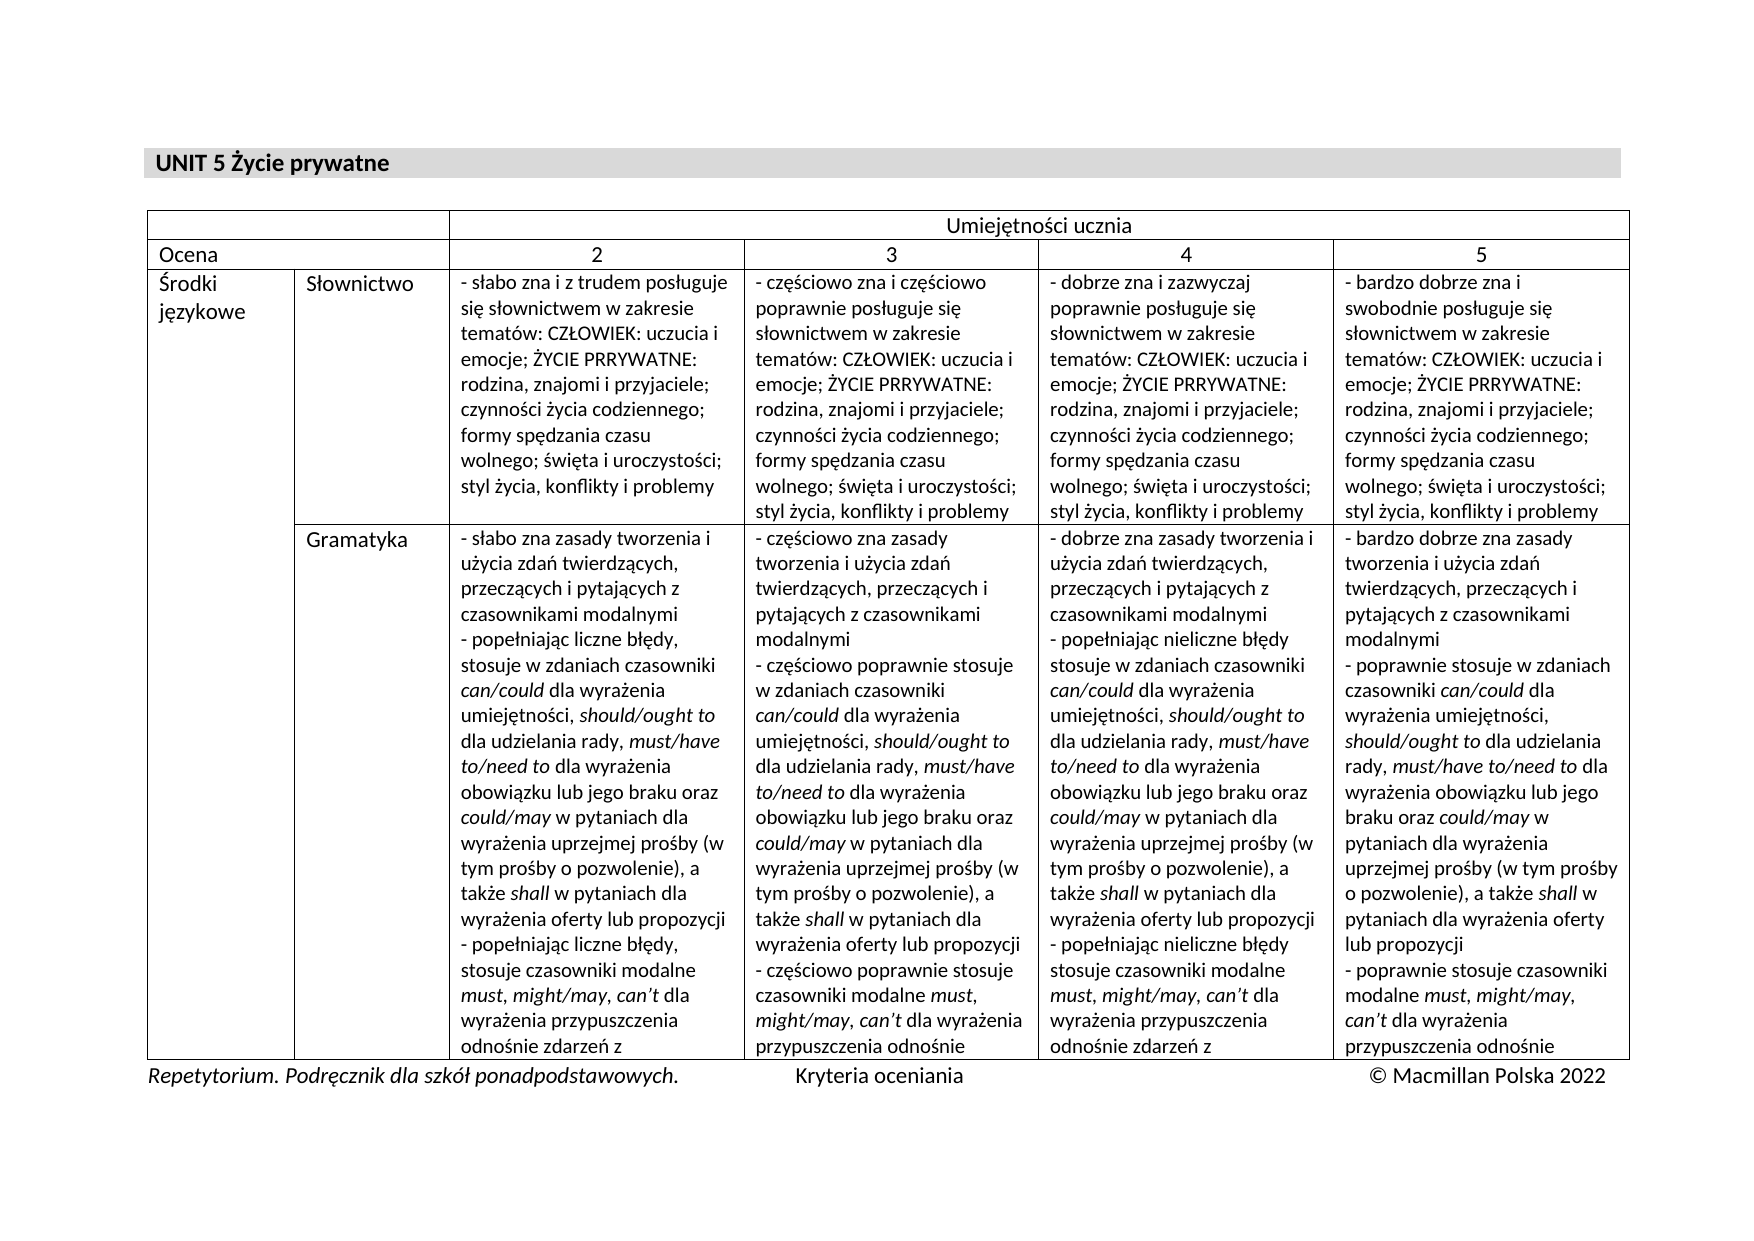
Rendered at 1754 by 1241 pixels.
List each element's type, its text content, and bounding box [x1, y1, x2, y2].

table_cell - bardzo dobrze zna i swobodnie posługuje się słownictwem w zakresie tematów: CZŁOWIEK: uczucia i emocje; ŻYCIE PRRYWATNE: rodzina, znajomi i przyjaciele; czynności życia codziennego; formy spędzania czasu wolnego; święta i uroczystości; styl życia, konflikty i problemy [1334, 270, 1629, 524]
table_cell - dobrze zna zasady tworzenia i użycia zdań twierdzących, przeczących i pytających z czasownikami modalnymi - popełniając nieliczne błędy stosuje w zdaniach czasowniki can/could dla wyrażenia umiejętności, should/ought to dla udzielania rady, must/have to/need to dla wyrażenia obowiązku lub jego braku oraz could/may w pytaniach dla wyrażenia uprzejmej prośby (w tym prośby o pozwolenie), a także shall w pytaniach dla wyrażenia oferty lub propozycji - popełniając nieliczne błędy stosuje czasowniki modalne must, might/may, can’t dla wyrażenia przypuszczenia odnośnie zdarzeń z [1039, 525, 1333, 1058]
table_cell - częściowo zna zasady tworzenia i użycia zdań twierdzących, przeczących i pytających z czasownikami modalnymi - częściowo poprawnie stosuje w zdaniach czasowniki can/could dla wyrażenia umiejętności, should/ought to dla udzielania rady, must/have to/need to dla wyrażenia obowiązku lub jego braku oraz could/may w pytaniach dla wyrażenia uprzejmej prośby (w tym prośby o pozwolenie), a także shall w pytaniach dla wyrażenia oferty lub propozycji - częściowo poprawnie stosuje czasowniki modalne must, might/may, can’t dla wyrażenia przypuszczenia odnośnie [745, 525, 1038, 1058]
table_cell - słabo zna zasady tworzenia i użycia zdań twierdzących, przeczących i pytających z czasownikami modalnymi - popełniając liczne błędy, stosuje w zdaniach czasowniki can/could dla wyrażenia umiejętności, should/ought to dla udzielania rady, must/have to/need to dla wyrażenia obowiązku lub jego braku oraz could/may w pytaniach dla wyrażenia uprzejmej prośby (w tym prośby o pozwolenie), a także shall w pytaniach dla wyrażenia oferty lub propozycji - popełniając liczne błędy, stosuje czasowniki modalne must, might/may, can’t dla wyrażenia przypuszczenia odnośnie zdarzeń z [450, 525, 744, 1058]
table_header UNIT 5 Życie prywatne [144, 148, 1621, 178]
table_cell 4 [1039, 240, 1333, 268]
table_cell - bardzo dobrze zna zasady tworzenia i użycia zdań twierdzących, przeczących i pytających z czasownikami modalnymi - poprawnie stosuje w zdaniach czasowniki can/could dla wyrażenia umiejętności, should/ought to dla udzielania rady, must/have to/need to dla wyrażenia obowiązku lub jego braku oraz could/may w pytaniach dla wyrażenia uprzejmej prośby (w tym prośby o pozwolenie), a także shall w pytaniach dla wyrażenia oferty lub propozycji - poprawnie stosuje czasowniki modalne must, might/may, can’t dla wyrażenia przypuszczenia odnośnie [1334, 525, 1629, 1058]
table_cell 3 [745, 240, 1038, 268]
table_cell - słabo zna i z trudem posługuje się słownictwem w zakresie tematów: CZŁOWIEK: uczucia i emocje; ŻYCIE PRRYWATNE: rodzina, znajomi i przyjaciele; czynności życia codziennego; formy spędzania czasu wolnego; święta i uroczystości; styl życia, konflikty i problemy [450, 270, 744, 524]
table_header [148, 211, 449, 239]
table_header Umiejętności ucznia [450, 211, 1629, 239]
table_cell - częściowo zna i częściowo poprawnie posługuje się słownictwem w zakresie tematów: CZŁOWIEK: uczucia i emocje; ŻYCIE PRRYWATNE: rodzina, znajomi i przyjaciele; czynności życia codziennego; formy spędzania czasu wolnego; święta i uroczystości; styl życia, konflikty i problemy [745, 270, 1038, 524]
table_cell 5 [1334, 240, 1629, 268]
table_cell Gramatyka [295, 525, 449, 1058]
table_cell Ocena [148, 240, 449, 268]
table_cell Słownictwo [295, 270, 449, 524]
table_cell - dobrze zna i zazwyczaj poprawnie posługuje się słownictwem w zakresie tematów: CZŁOWIEK: uczucia i emocje; ŻYCIE PRRYWATNE: rodzina, znajomi i przyjaciele; czynności życia codziennego; formy spędzania czasu wolnego; święta i uroczystości; styl życia, konflikty i problemy [1039, 270, 1333, 524]
table_cell 2 [450, 240, 744, 268]
table_cell Środki językowe [148, 270, 294, 1058]
